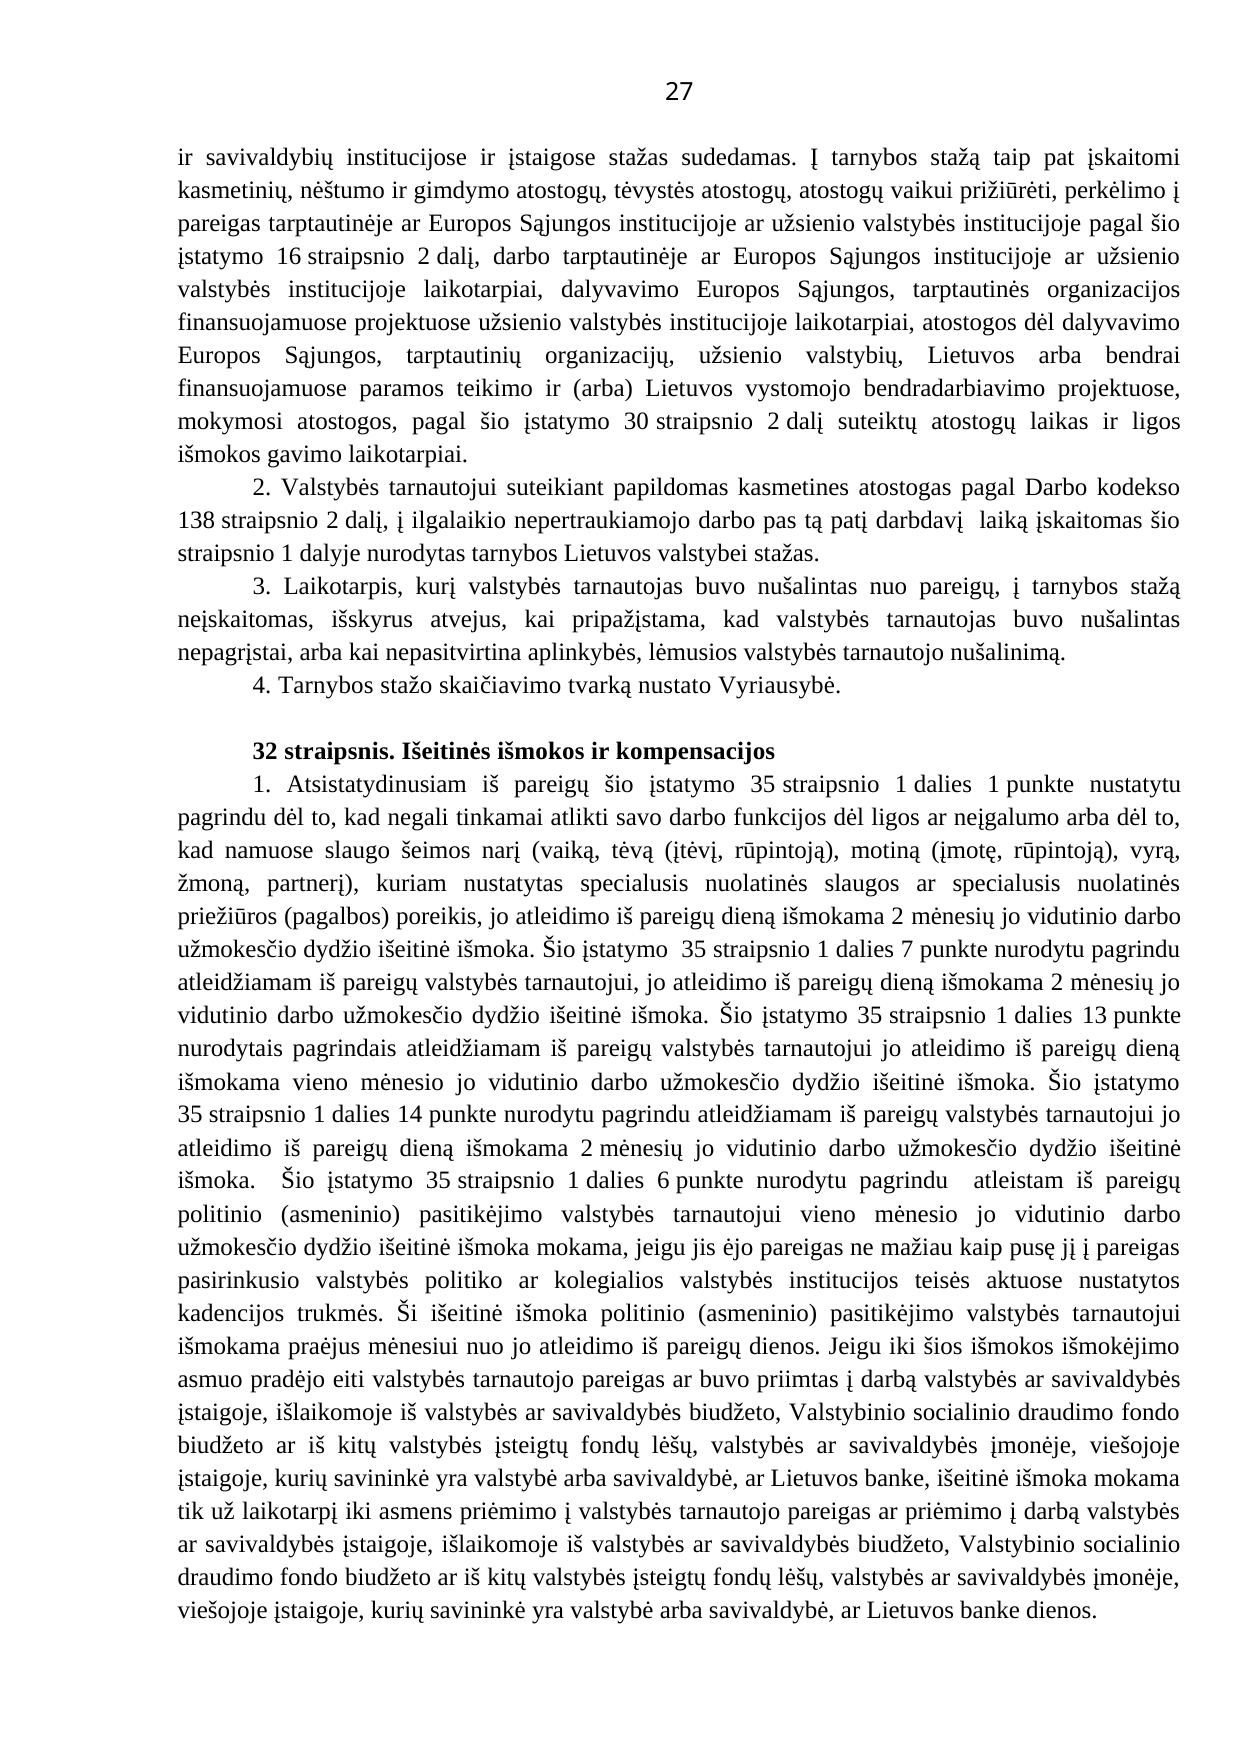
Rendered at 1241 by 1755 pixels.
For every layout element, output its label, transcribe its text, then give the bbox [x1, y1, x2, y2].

text 1. Atsistatydinusiam iš pareigų šio įstatymo 35 straipsnio 1 dalies 1 punkte nustatytu pagrindu dėl to, kad negali tinkamai atlikti savo darbo funkcijos dėl ligos ar neįgalumo arba dėl to, kad namuose slaugo šeimos narį (vaiką, tėvą (įtėvį, rūpintoją), motiną (įmotę, rūpintoją), vyrą, žmoną, partnerį), kuriam nustatytas specialusis nuolatinės slaugos ar specialusis nuolatinės priežiūros (pagalbos) poreikis, jo atleidimo iš pareigų dieną išmokama 2 mėnesių jo vidutinio darbo užmokesčio dydžio išeitinė išmoka. Šio įstatymo 35 straipsnio 1 dalies 7 punkte nurodytu pagrindu atleidžiamam iš pareigų valstybės tarnautojui, jo atleidimo iš pareigų dieną išmokama 2 mėnesių jo vidutinio darbo užmokesčio dydžio išeitinė išmoka. Šio įstatymo 35 straipsnio 1 dalies 13 punkte nurodytais pagrindais atleidžiamam iš pareigų valstybės tarnautojui jo atleidimo iš pareigų dieną išmokama vieno mėnesio jo vidutinio darbo užmokesčio dydžio išeitinė išmoka. Šio įstatymo 35 straipsnio 1 dalies 14 punkte nurodytu pagrindu atleidžiamam iš pareigų valstybės tarnautojui jo atleidimo iš pareigų dieną išmokama 2 mėnesių jo vidutinio darbo užmokesčio dydžio išeitinė išmoka. Šio įstatymo 35 straipsnio 1 dalies 6 punkte nurodytu pagrindu atleistam iš pareigų politinio (asmeninio) pasitikėjimo valstybės tarnautojui vieno mėnesio jo vidutinio darbo užmokesčio dydžio išeitinė išmoka mokama, jeigu jis ėjo pareigas ne mažiau kaip pusę jį į pareigas pasirinkusio valstybės politiko ar kolegialios valstybės institucijos teisės aktuose nustatytos kadencijos trukmės. Ši išeitinė išmoka politinio (asmeninio) pasitikėjimo valstybės tarnautojui išmokama praėjus mėnesiui nuo jo atleidimo iš pareigų dienos. Jeigu iki šios išmokos išmokėjimo asmuo pradėjo eiti valstybės tarnautojo pareigas ar buvo priimtas į darbą valstybės ar savivaldybės įstaigoje, išlaikomoje iš valstybės ar savivaldybės biudžeto, Valstybinio socialinio draudimo fondo biudžeto ar iš kitų valstybės įsteigtų fondų lėšų, valstybės ar savivaldybės įmonėje, viešojoje įstaigoje, kurių savininkė yra valstybė arba savivaldybė, ar Lietuvos banke, išeitinė išmoka mokama tik už laikotarpį iki asmens priėmimo į valstybės tarnautojo pareigas ar priėmimo į darbą valstybės ar savivaldybės įstaigoje, išlaikomoje iš valstybės ar savivaldybės biudžeto, Valstybinio socialinio draudimo fondo biudžeto ar iš kitų valstybės įsteigtų fondų lėšų, valstybės ar savivaldybės įmonėje, viešojoje įstaigoje, kurių savininkė yra valstybė arba savivaldybė, ar Lietuvos banke dienos. [177, 769, 1181, 1624]
text ir savivaldybių institucijose ir įstaigose stažas sudedamas. Į tarnybos stažą taip pat įskaitomi kasmetinių, nėštumo ir gimdymo atostogų, tėvystės atostogų, atostogų vaikui prižiūrėti, perkėlimo į pareigas tarptautinėje ar Europos Sąjungos institucijoje ar užsienio valstybės institucijoje pagal šio įstatymo 16 straipsnio 2 dalį, darbo tarptautinėje ar Europos Sąjungos institucijoje ar užsienio valstybės institucijoje laikotarpiai, dalyvavimo Europos Sąjungos, tarptautinės organizacijos finansuojamuose projektuose užsienio valstybės institucijoje laikotarpiai, atostogos dėl dalyvavimo Europos Sąjungos, tarptautinių organizacijų, užsienio valstybių, Lietuvos arba bendrai finansuojamuose paramos teikimo ir (arba) Lietuvos vystomojo bendradarbiavimo projektuose, mokymosi atostogos, pagal šio įstatymo 30 straipsnio 2 dalį suteiktų atostogų laikas ir ligos išmokos gavimo laikotarpiai. [177, 142, 1181, 468]
text 32 straipsnis. Išeitinės išmokos ir kompensacijos [177, 736, 1181, 765]
text 4. Tarnybos stažo skaičiavimo tvarką nustato Vyriausybė. [177, 670, 1181, 699]
text 2. Valstybės tarnautojui suteikiant papildomas kasmetines atostogas pagal Darbo kodekso 138 straipsnio 2 dalį, į ilgalaikio nepertraukiamojo darbo pas tą patį darbdavį laiką įskaitomas šio straipsnio 1 dalyje nurodytas tarnybos Lietuvos valstybei stažas. [177, 472, 1181, 567]
text 3. Laikotarpis, kurį valstybės tarnautojas buvo nušalintas nuo pareigų, į tarnybos stažą neįskaitomas, išskyrus atvejus, kai pripažįstama, kad valstybės tarnautojas buvo nušalintas nepagrįstai, arba kai nepasitvirtina aplinkybės, lėmusios valstybės tarnautojo nušalinimą. [177, 571, 1181, 666]
